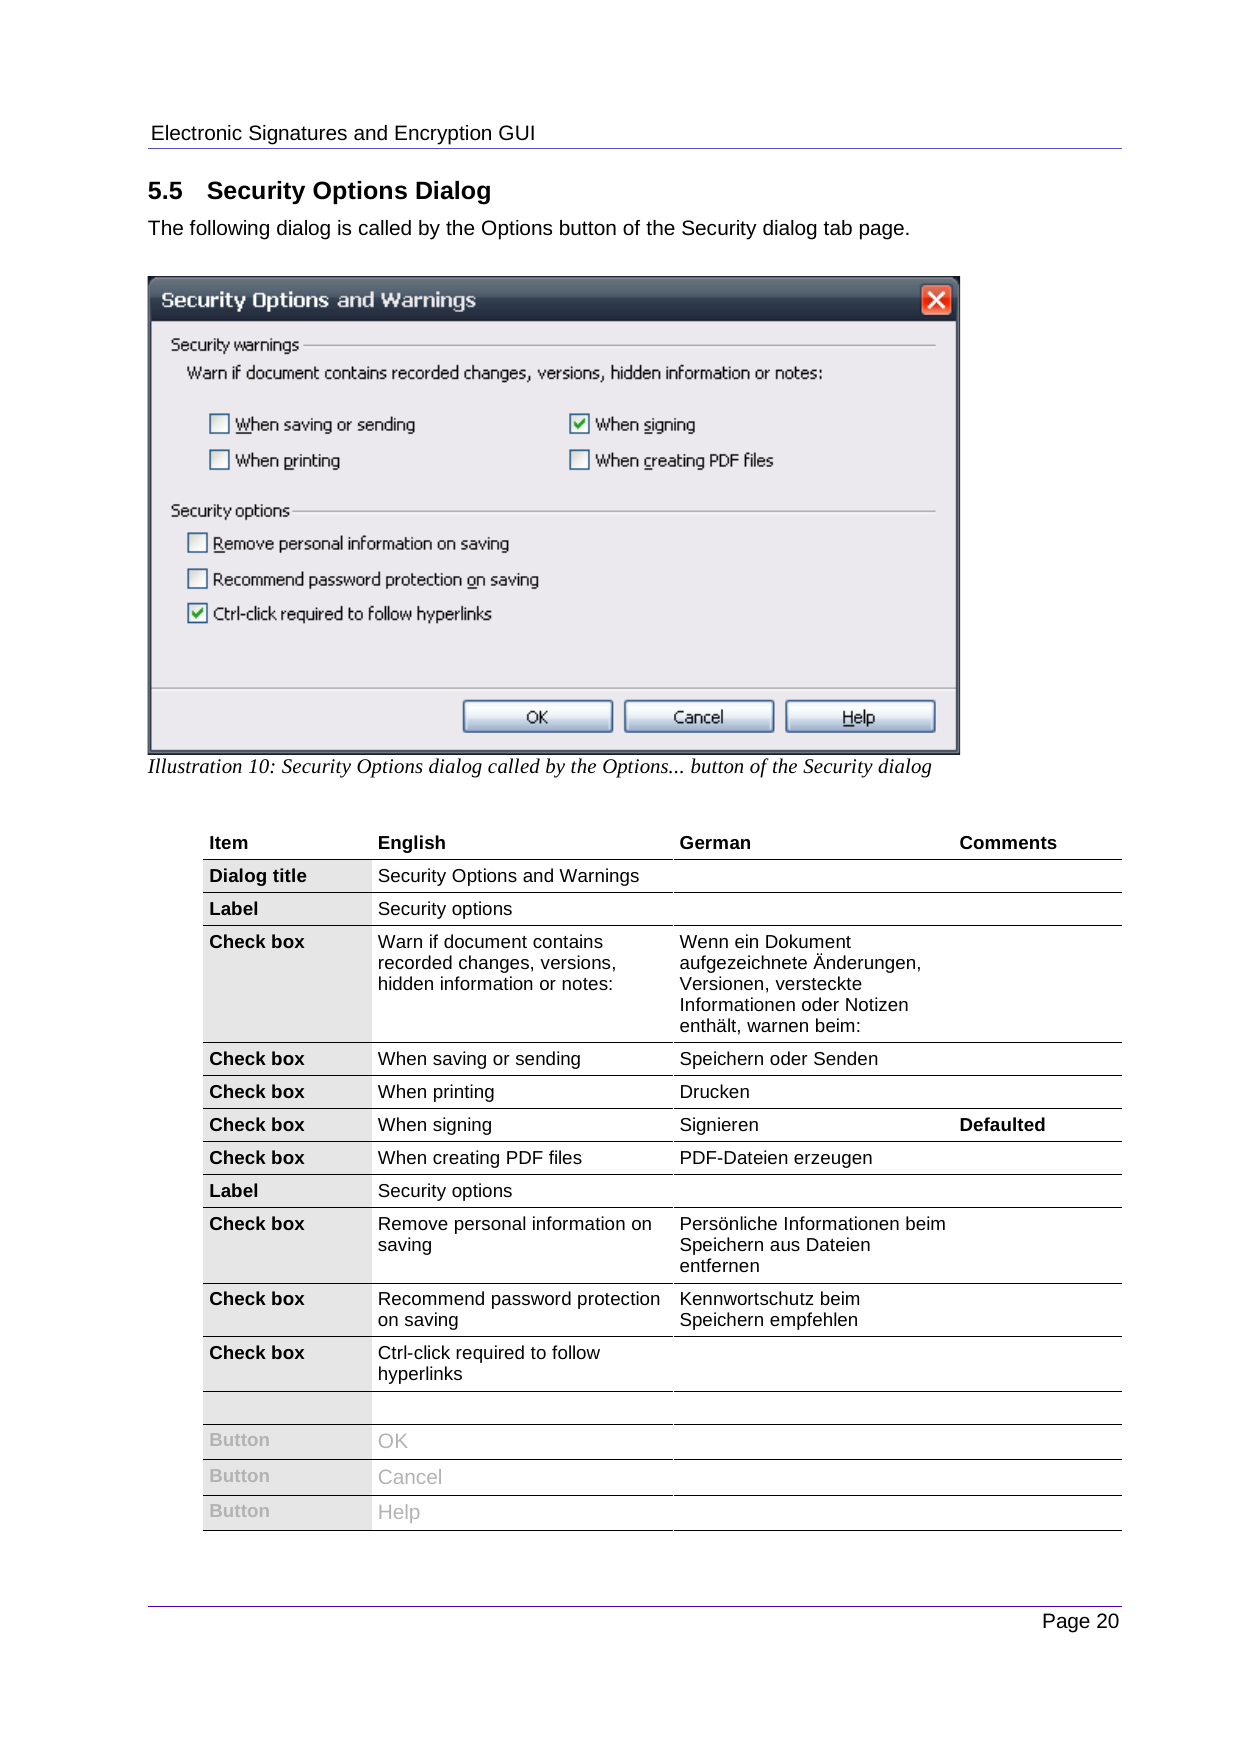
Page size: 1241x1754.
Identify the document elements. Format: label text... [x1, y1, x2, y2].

table_cell Kennwortschutz beim Speichern empfehlen [674, 1284, 953, 1336]
table_cell Security options [372, 893, 673, 925]
table_cell Persönliche Informationen beim Speichern aus Dateien entfernen [674, 1208, 953, 1283]
table_cell Check box [203, 926, 372, 1042]
table_cell PDF-Dateien erzeugen [674, 1142, 953, 1174]
table_cell Help [372, 1496, 673, 1530]
table_cell When signing [372, 1109, 673, 1141]
table_cell [674, 1175, 953, 1207]
table_cell Remove personal information on saving [372, 1208, 673, 1283]
table_cell [953, 1460, 1122, 1495]
table_cell [203, 1392, 372, 1424]
table_header Comments [953, 826, 1122, 859]
table_cell Check box [203, 1076, 372, 1108]
table_cell Recommend password protection on saving [372, 1284, 673, 1336]
table_cell When printing [372, 1076, 673, 1108]
table_cell [953, 893, 1122, 925]
table_cell Ctrl-click required to follow hyperlinks [372, 1337, 673, 1391]
picture [147, 276, 960, 755]
table_cell [674, 1425, 953, 1459]
table_cell [953, 1175, 1122, 1207]
table_cell [674, 1496, 953, 1530]
table_cell [953, 1043, 1122, 1075]
table_cell Button [203, 1460, 372, 1495]
table_cell Check box [203, 1109, 372, 1141]
text Illustration 10: Security Options dialog called by the Options... button of the Security dialog [148, 755, 960, 778]
table_cell Speichern oder Senden [674, 1043, 953, 1075]
table_cell Dialog title [203, 860, 372, 892]
table_cell [674, 860, 953, 892]
table_cell Check box [203, 1284, 372, 1336]
table_cell [953, 1076, 1122, 1108]
table_cell Cancel [372, 1460, 673, 1495]
table_cell [953, 1142, 1122, 1174]
table_cell Button [203, 1496, 372, 1530]
subtitle Security Options Dialog [148, 177, 1122, 205]
table_cell Defaulted [953, 1109, 1122, 1141]
table_cell [372, 1392, 673, 1424]
table_cell [953, 1208, 1122, 1283]
table_cell [953, 926, 1122, 1042]
table_cell Security Options and Warnings [372, 860, 673, 892]
table_cell Security options [372, 1175, 673, 1207]
table_cell Check box [203, 1142, 372, 1174]
table_cell Button [203, 1425, 372, 1459]
table_cell Wenn ein Dokument aufgezeichnete Änderungen, Versionen, versteckte Informationen oder Notizen enthält, warnen beim: [674, 926, 953, 1042]
table_cell [953, 1496, 1122, 1530]
table_cell When saving or sending [372, 1043, 673, 1075]
table_cell Check box [203, 1043, 372, 1075]
table_header Item [203, 826, 372, 859]
table_cell [674, 893, 953, 925]
table_cell [674, 1460, 953, 1495]
table_cell Warn if document contains recorded changes, versions, hidden information or notes: [372, 926, 673, 1042]
table_header German [674, 826, 953, 859]
table_cell [953, 1425, 1122, 1459]
table_cell OK [372, 1425, 673, 1459]
table_cell Signieren [674, 1109, 953, 1141]
table_cell [953, 1392, 1122, 1424]
table_cell [674, 1337, 953, 1391]
table_cell When creating PDF files [372, 1142, 673, 1174]
table_cell Label [203, 1175, 372, 1207]
text The following dialog is called by the Options button of the Security dialog tab page. [148, 217, 1122, 240]
table_cell Check box [203, 1208, 372, 1283]
table_cell [953, 860, 1122, 892]
table_cell Label [203, 893, 372, 925]
table_cell Drucken [674, 1076, 953, 1108]
table_cell Check box [203, 1337, 372, 1391]
table_cell [674, 1392, 953, 1424]
table_cell [953, 1337, 1122, 1391]
table_cell [953, 1284, 1122, 1336]
table_header English [372, 826, 673, 859]
